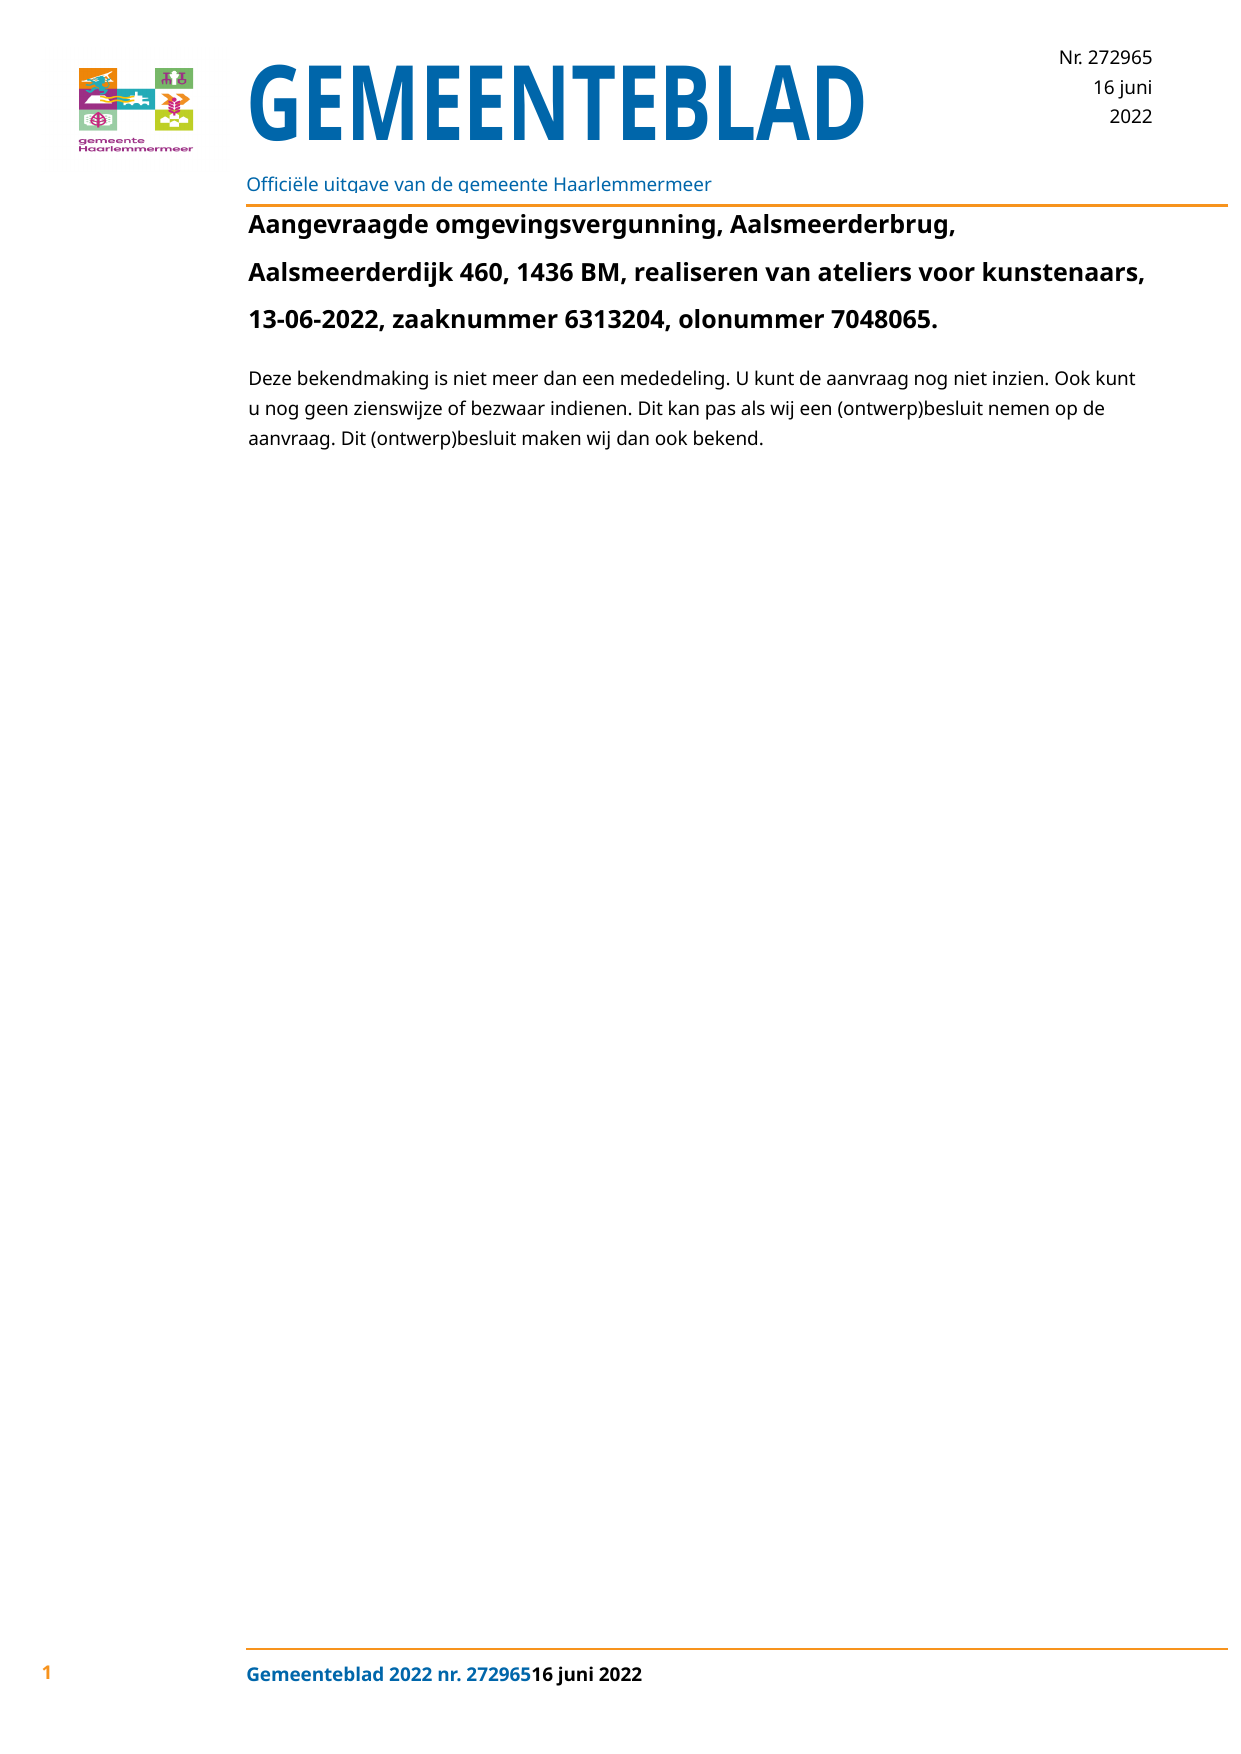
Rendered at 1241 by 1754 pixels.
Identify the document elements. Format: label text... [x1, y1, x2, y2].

text Deze bekendmaking is niet meer dan een mededeling. U kunt de aanvraag nog niet inzien. Ook kunt u nog geen zienswijze of bezwaar indienen. Dit kan pas als wij een (ontwerp)besluit nemen op de aanvraag. Dit (ontwerp)besluit maken wij dan ook bekend. [248, 366, 1152, 450]
text Aangevraagde omgevingsvergunning, Aalsmeerderbrug, Aalsmeerderdijk 460, 1436 BM, realiseren van ateliers voor kunstenaars, 13-06-2022, zaaknummer 6313204, olonummer 7048065. [248, 207, 1152, 336]
picture [41, 47, 231, 172]
